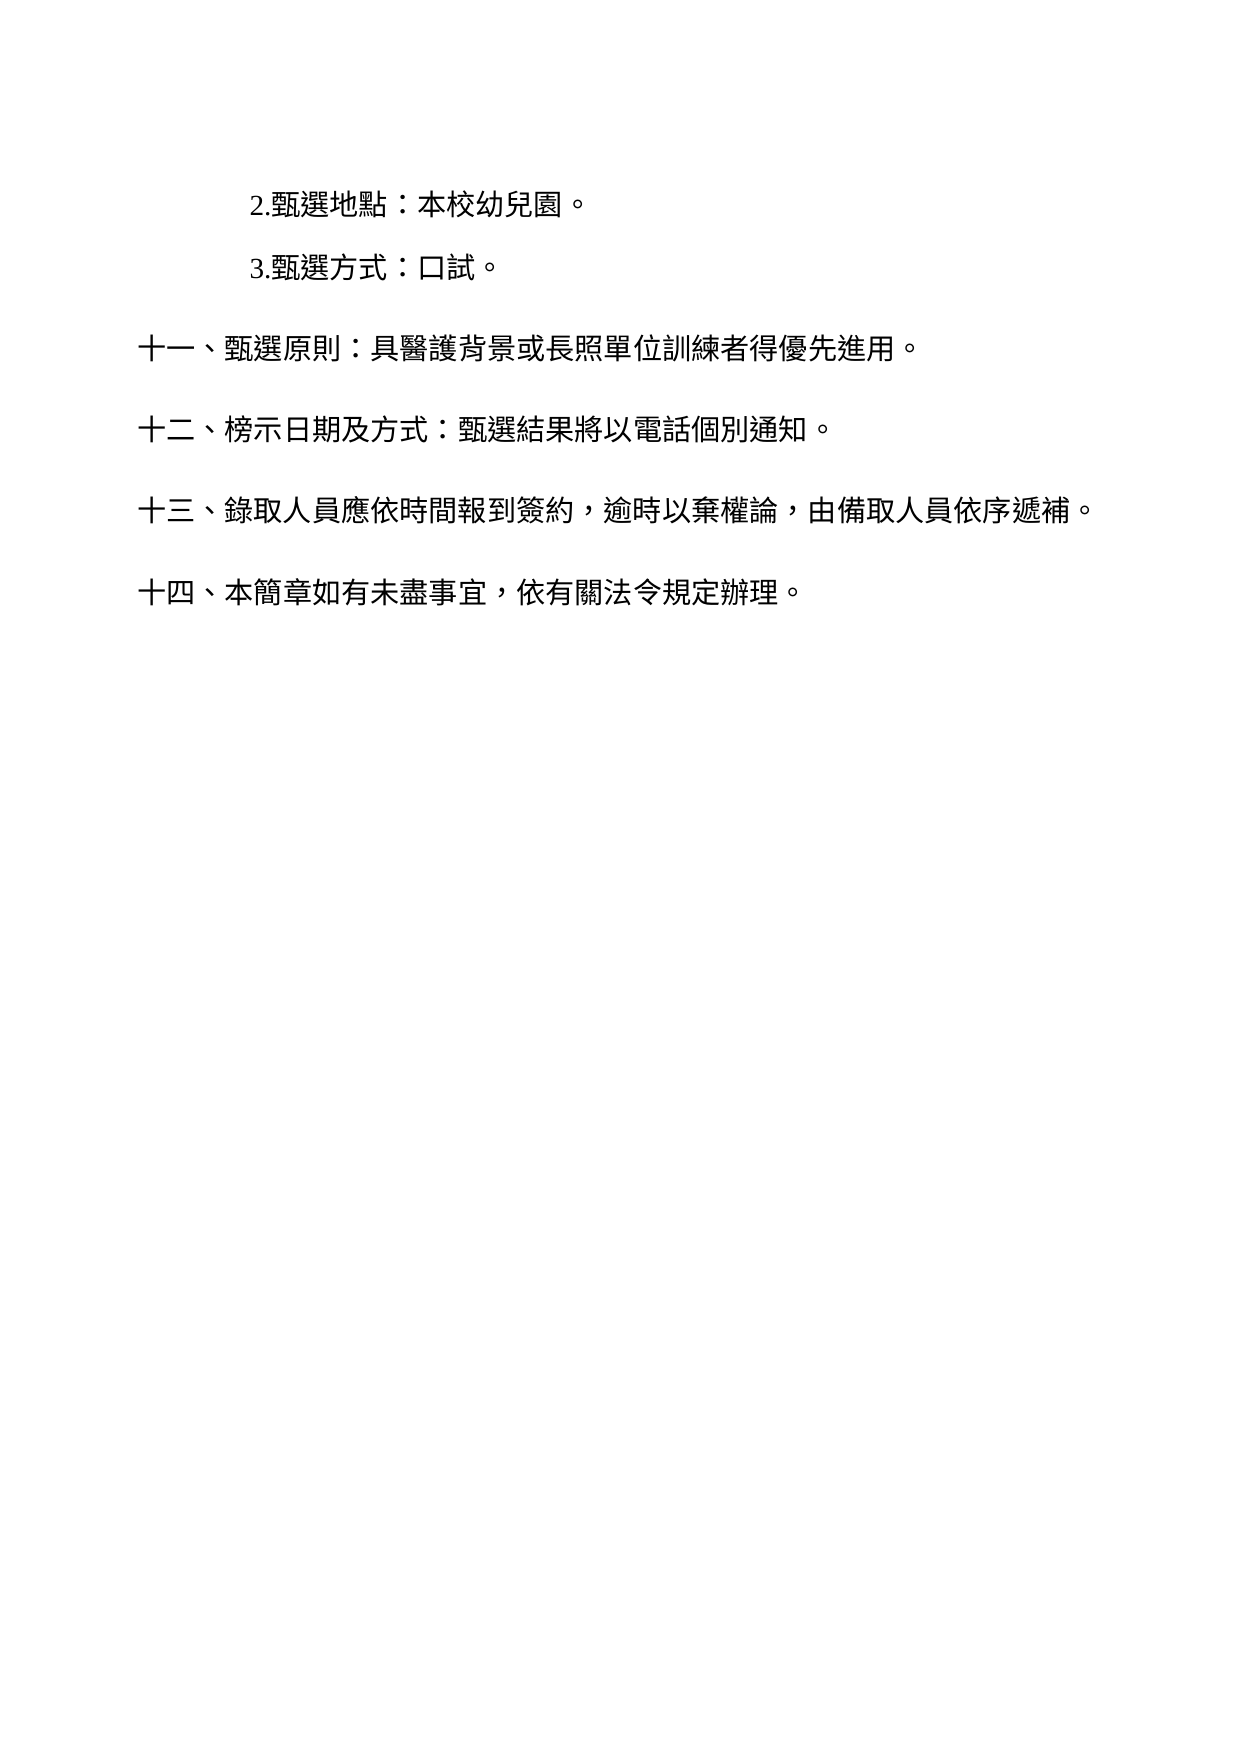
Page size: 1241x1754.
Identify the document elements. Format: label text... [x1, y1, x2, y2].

text 十四、本簡章如有未盡事宜，依有關法令規定辦理。 [137, 549, 1128, 611]
text 十一、甄選原則：具醫護背景或長照單位訓練者得優先進用。 [137, 305, 1128, 367]
text 2.甄選地點：本校幼兒園。 [118, 161, 1128, 224]
text 十三、錄取人員應依時間報到簽約，逾時以棄權論，由備取人員依序遞補。 [137, 467, 1128, 530]
text 3.甄選方式：口試。 [118, 224, 1128, 286]
text 十二、榜示日期及方式：甄選結果將以電話個別通知。 [137, 386, 1128, 449]
